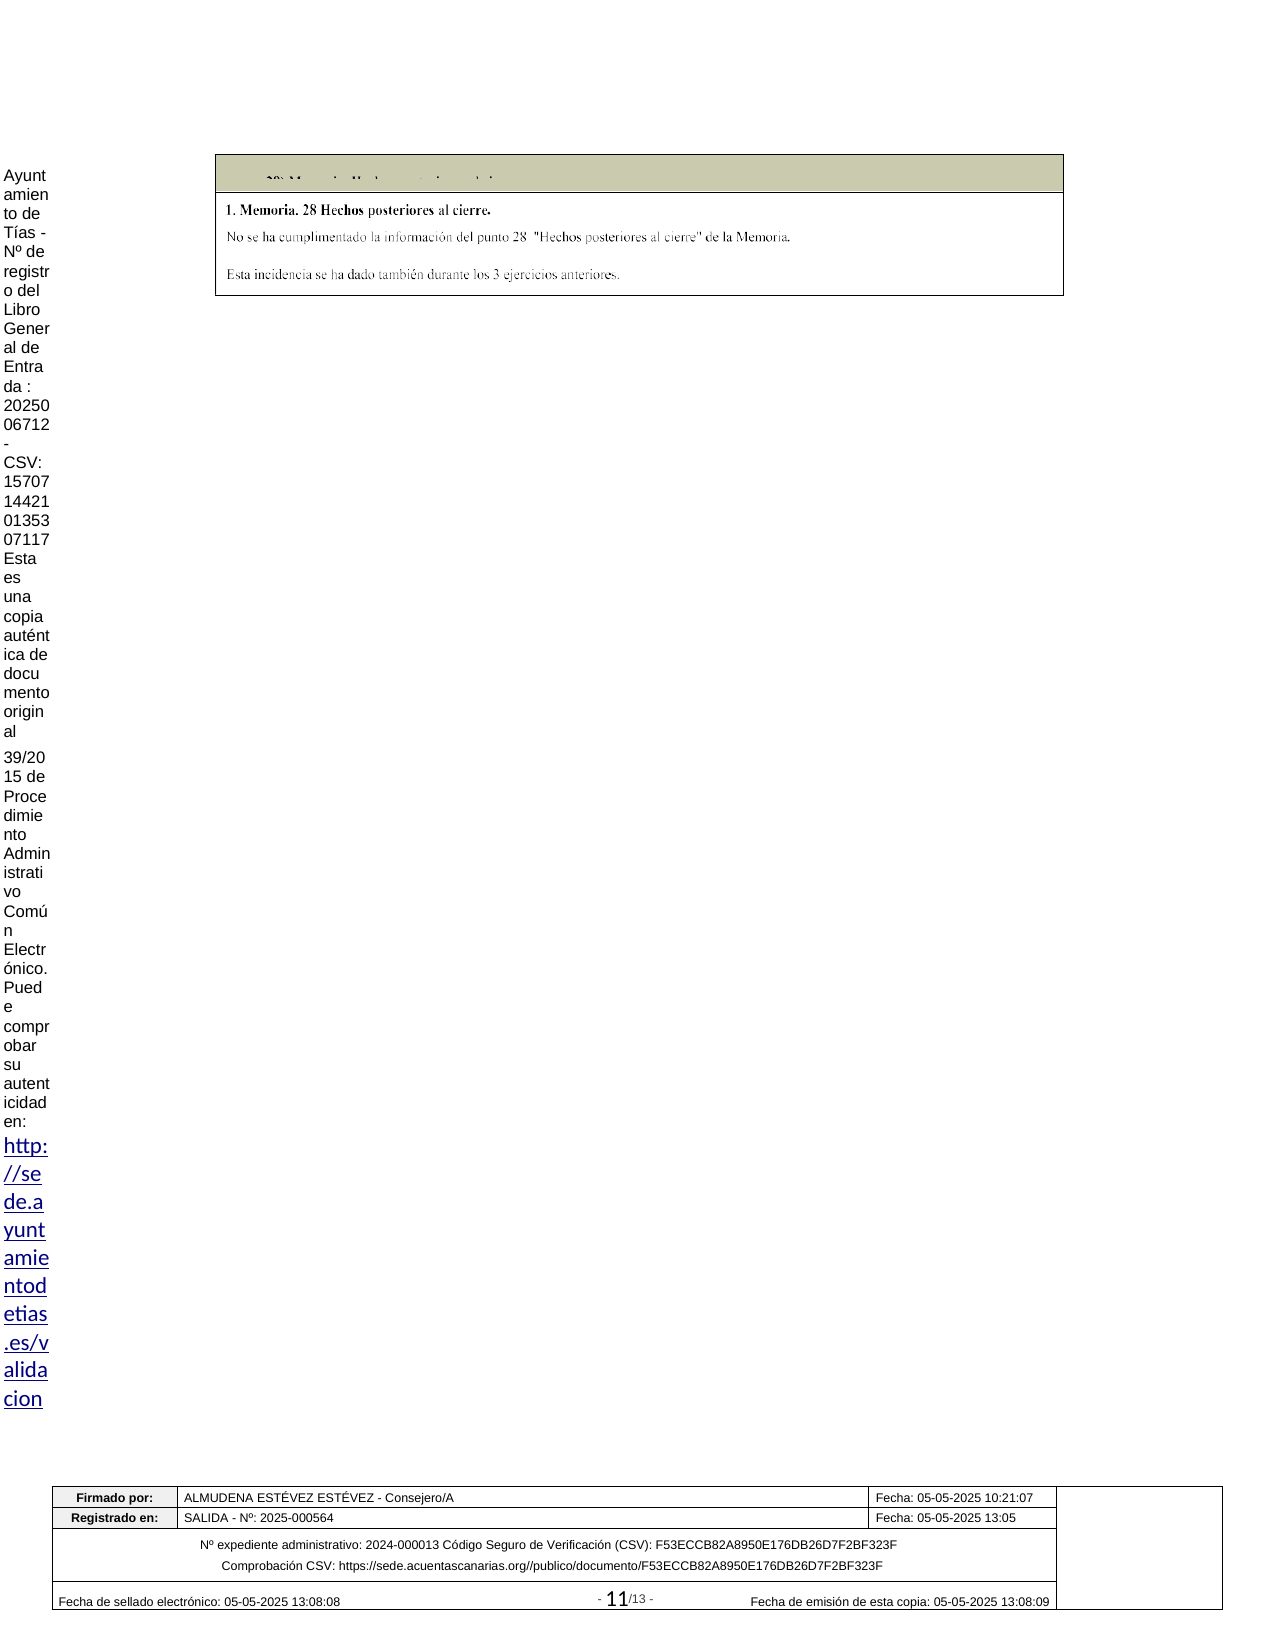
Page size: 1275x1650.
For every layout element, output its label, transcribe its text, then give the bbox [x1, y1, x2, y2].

text Ayuntamiento de Tías - Nº de registro del Libro General de Entrada : 2025006712 - CSV: 15707144210135307117 Esta es una copia auténtica de documento original [3, 166, 51, 741]
text electrónico según la Ley 39/2015 de Procedimiento Administrativo Común Electrónico. Puede comprobar su autenticidad en: http://sede.ayuntamientodetias.es/validacion [3, 748, 51, 1421]
table_cell [217, 193, 1063, 294]
table_header [216, 155, 1063, 191]
